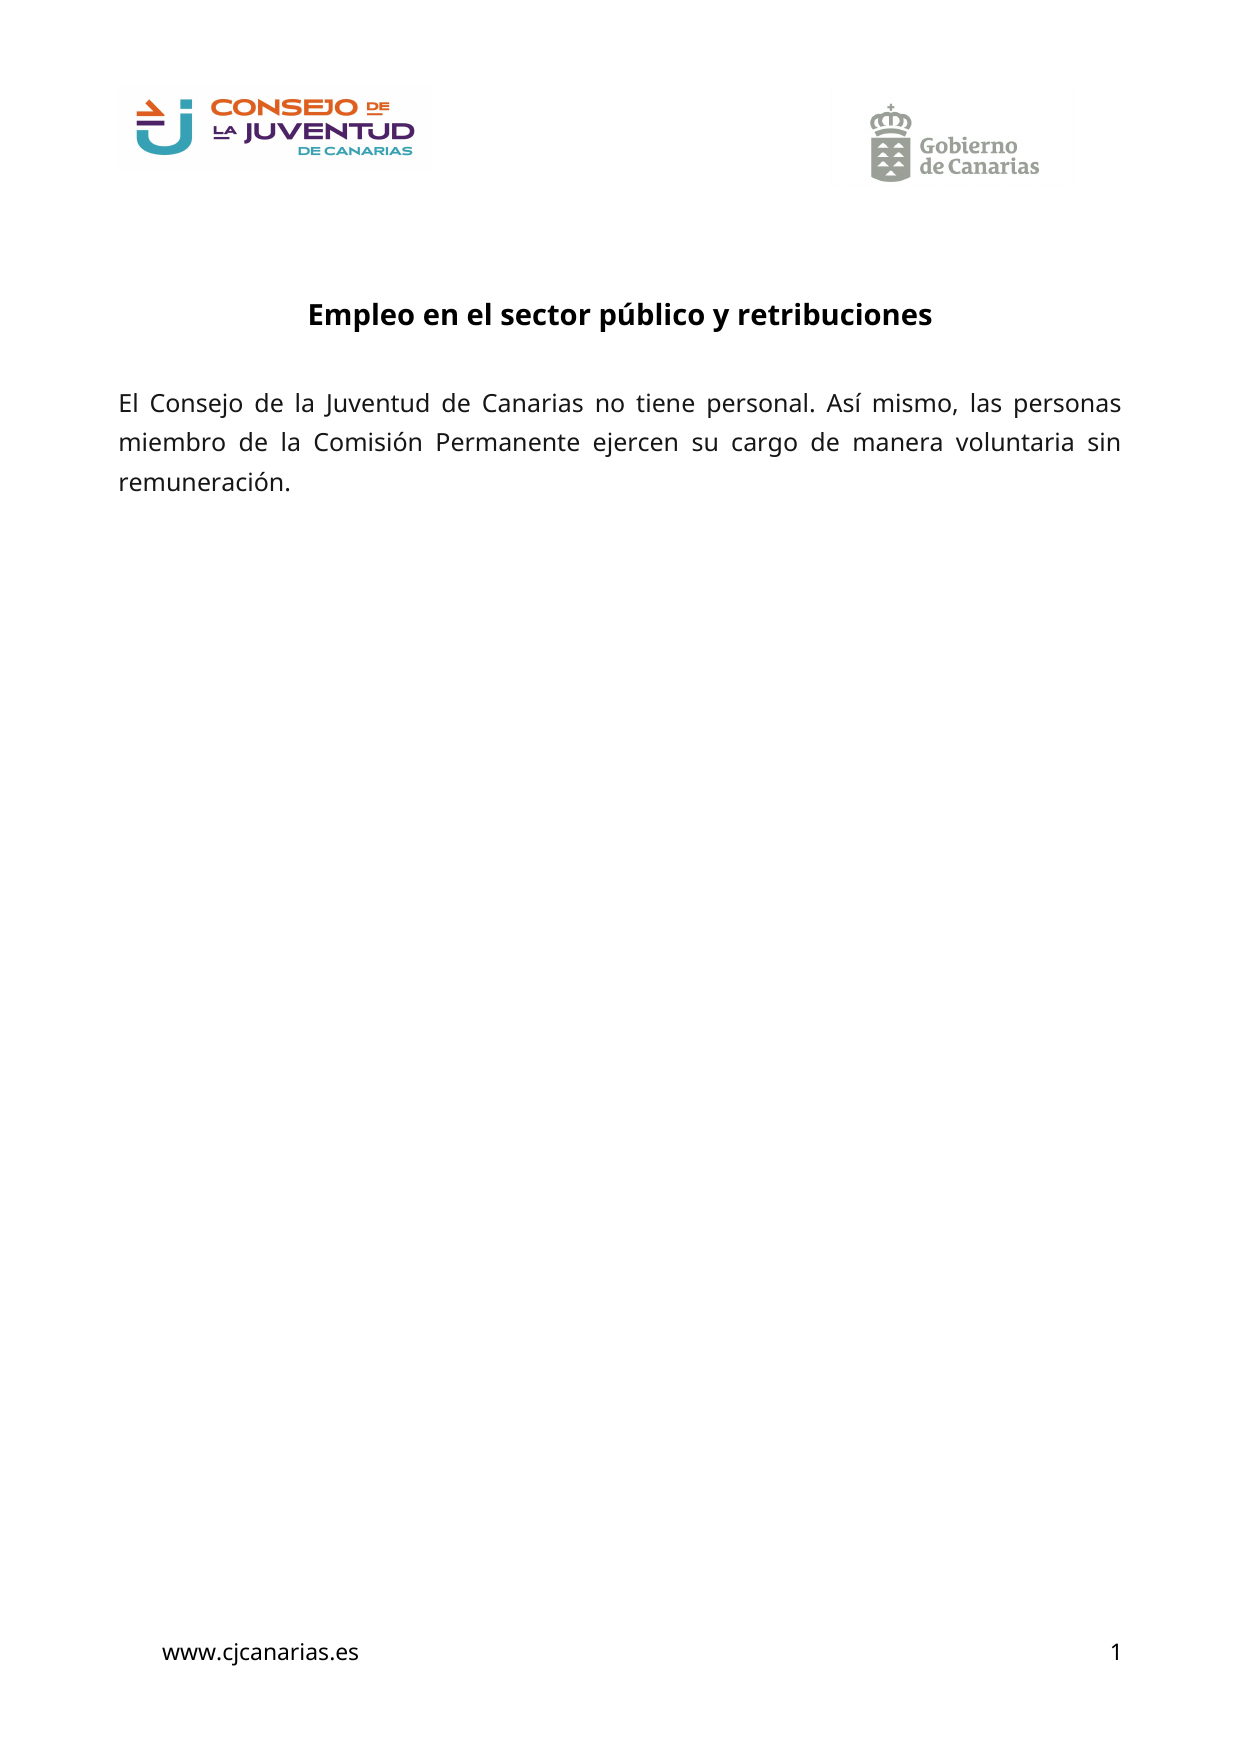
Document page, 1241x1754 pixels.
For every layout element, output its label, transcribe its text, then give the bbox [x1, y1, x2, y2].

text El Consejo de la Juventud de Canarias no tiene personal. Así mismo, las personas miembro de la Comisión Permanente ejercen su cargo de manera voluntaria sin remuneración. [118, 386, 1122, 498]
text Empleo en el sector público y retribuciones [118, 295, 1122, 334]
